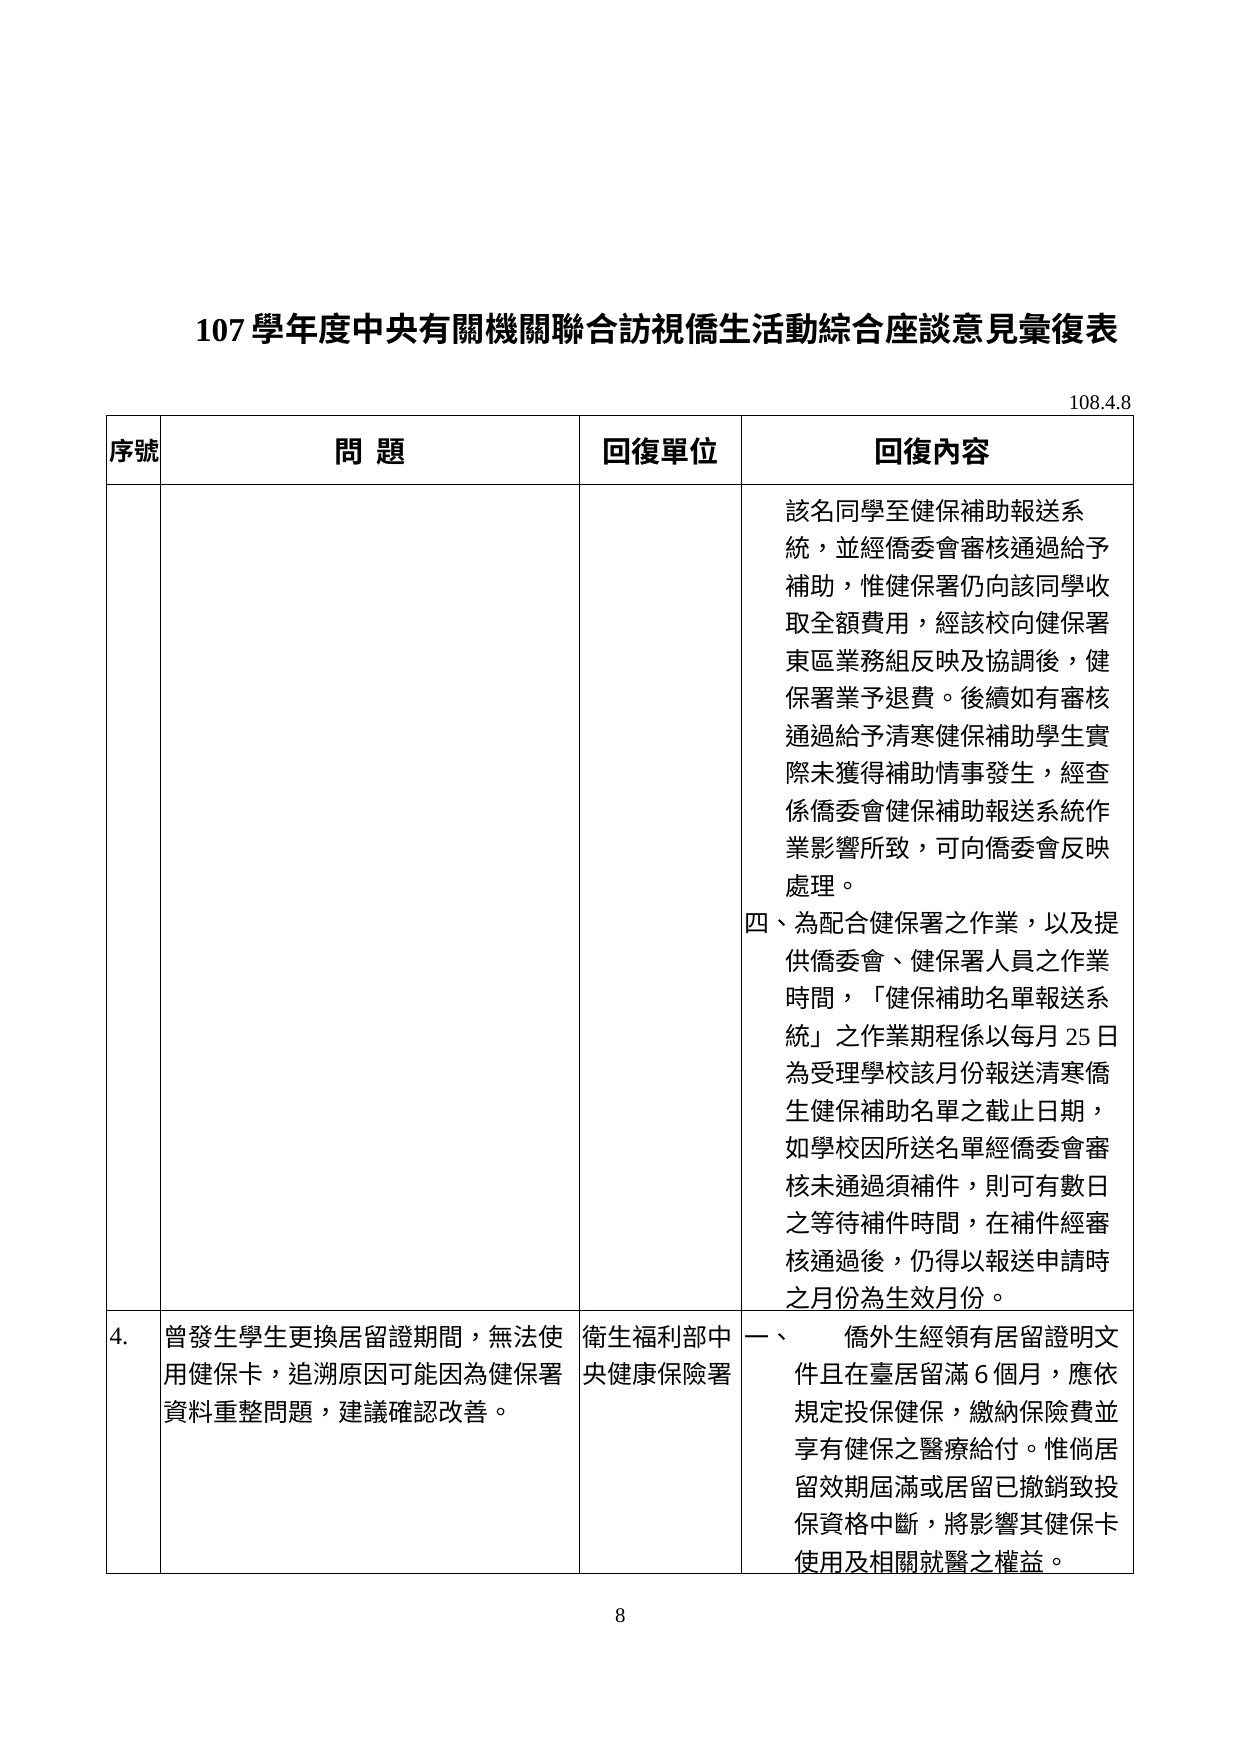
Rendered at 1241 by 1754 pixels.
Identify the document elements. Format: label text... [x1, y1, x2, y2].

table_cell 問 題 [161, 416, 579, 483]
table_cell [107, 485, 160, 1309]
table_cell [161, 485, 579, 1309]
table_cell 曾發生學生更換居留證期間，無法使用健保卡，追溯原因可能因為健保署資料重整問題，建議確認改善。 [161, 1311, 579, 1573]
table_cell 僑外生經領有居留證明文件且在臺居留滿6個月，應依規定投保健保，繳納保險費並享有健保之醫療給付。惟倘居留效期屆滿或居留已撤銷致投保資格中斷，將影響其健保卡使用及相關就醫之權益。 學生如欲在臺繼續居留或居留事由變更，建請於居留效期屆滿前，向移民署申請核發居留證明文件，避免影響其健保權益。 [742, 1311, 1133, 1573]
table_cell 4. [107, 1311, 160, 1573]
table_cell 回復內容 [742, 416, 1133, 483]
table_header 107學年度中央有關機關聯合訪視僑生活動綜合座談意見彙復表 108.4.8 [106, 164, 1134, 415]
table_cell 該名同學至健保補助報送系統，並經僑委會審核通過給予補助，惟健保署仍向該同學收取全額費用，經該校向健保署東區業務組反映及協調後，健保署業予退費。後續如有審核通過給予清寒健保補助學生實際未獲得補助情事發生，經查係僑委會健保補助報送系統作業影響所致，可向僑委會反映處理。 四、為配合健保署之作業，以及提供僑委會、健保署人員之作業時間，「健保補助名單報送系統」之作業期程係以每月25日為受理學校該月份報送清寒僑生健保補助名單之截止日期，如學校因所送名單經僑委會審核未通過須補件，則可有數日之等待補件時間，在補件經審核通過後，仍得以報送申請時之月份為生效月份。 [742, 485, 1133, 1309]
table_cell [580, 485, 741, 1309]
table_cell 序號 [107, 416, 160, 483]
table_cell 回復單位 [580, 416, 741, 483]
table_cell 衛生福利部中央健康保險署 [580, 1311, 741, 1573]
